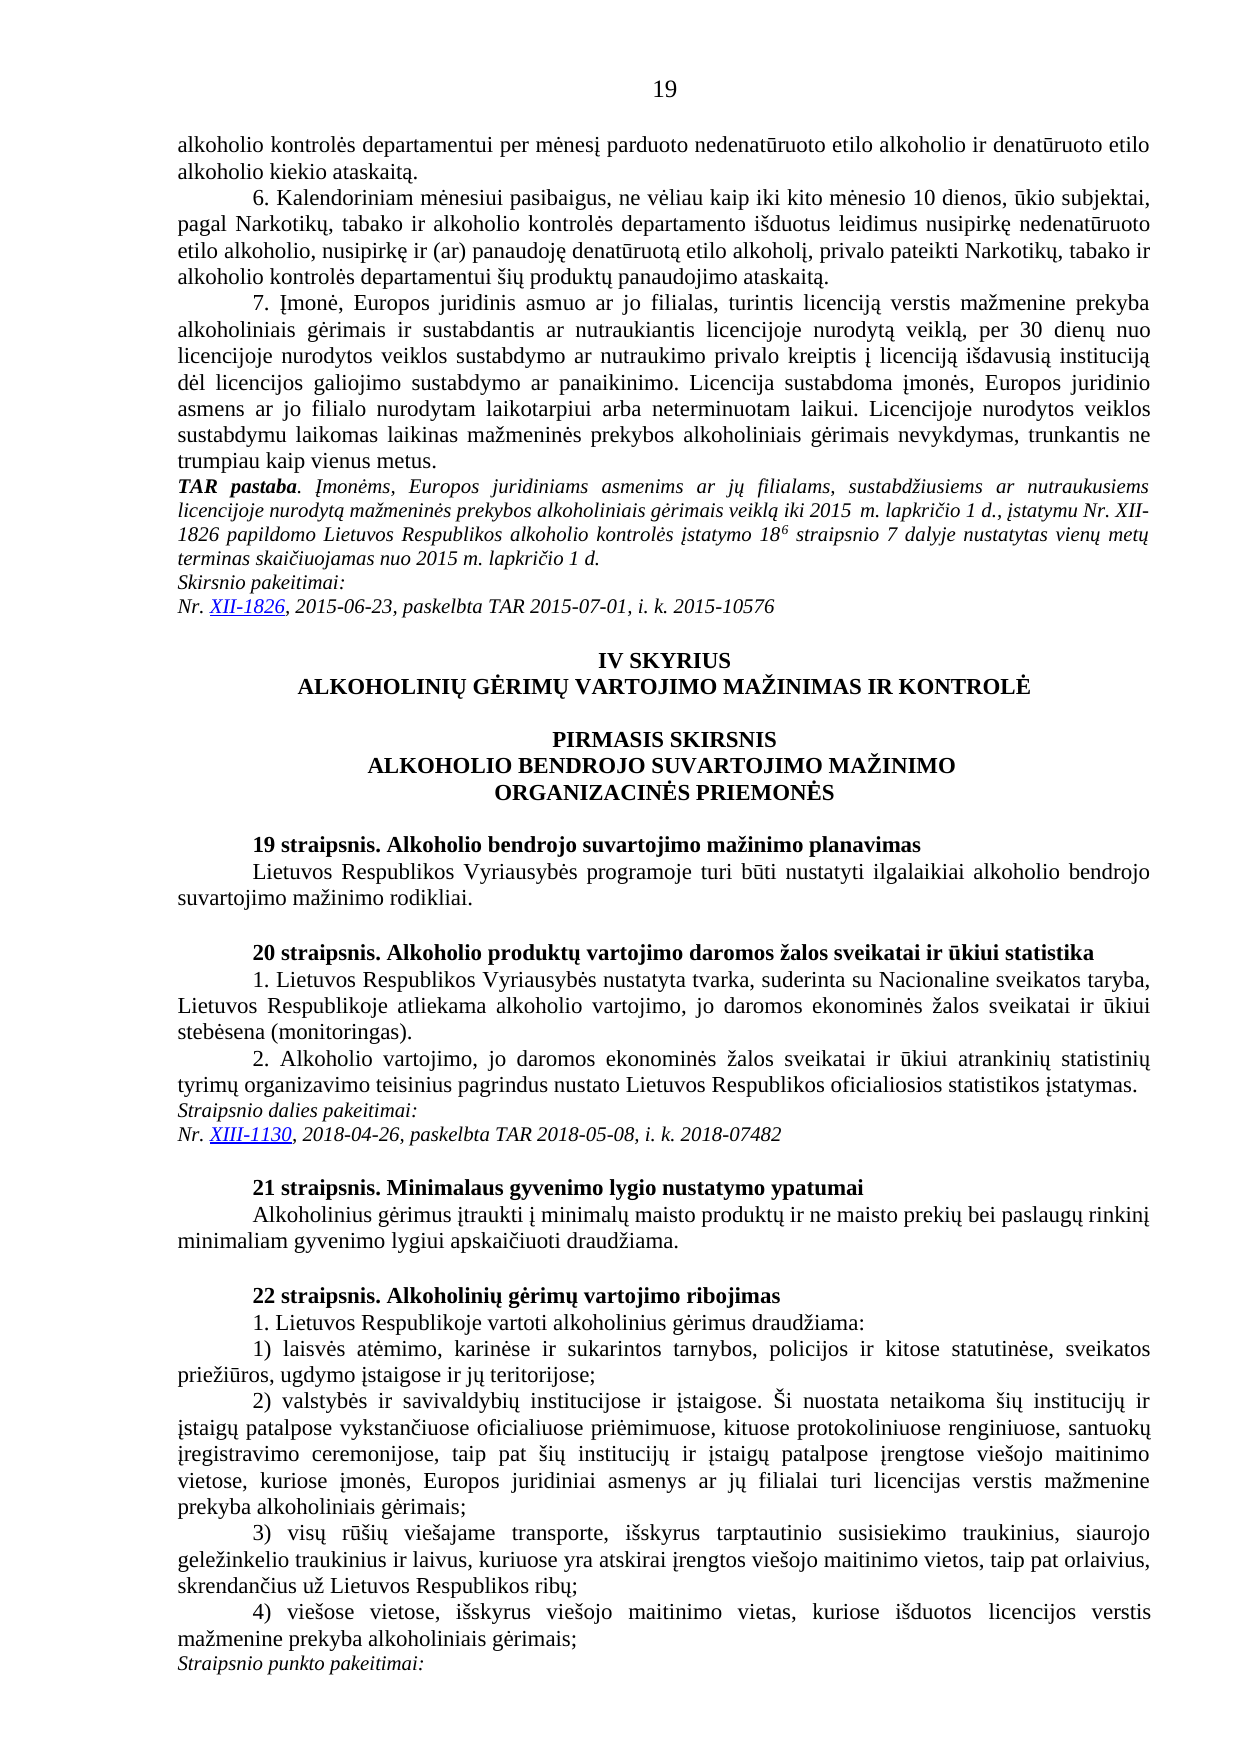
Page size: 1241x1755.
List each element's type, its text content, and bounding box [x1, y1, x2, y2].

text TAR pastaba. Įmonėms, Europos juridiniams asmenims ar jų filialams, sustabdžiusiems ar nutraukusiems licencijoje nurodytą mažmeninės prekybos alkoholiniais gėrimais veiklą iki 2015 m. lapkričio 1 d., įstatymu Nr. XII- 1826 papildomo Lietuvos Respublikos alkoholio kontrolės įstatymo 186 straipsnio 7 dalyje nustatytas vienų metų terminas skaičiuojamas nuo 2015 m. lapkričio 1 d. [177, 474, 1152, 570]
text Skirsnio pakeitimai: [177, 570, 1152, 594]
text Straipsnio punkto pakeitimai: [177, 1651, 1152, 1675]
text 19 straipsnis. Alkoholio bendrojo suvartojimo mažinimo planavimas [177, 832, 1152, 858]
text Nr. XII-1826, 2015-06-23, paskelbta TAR 2015-07-01, i. k. 2015-10576 [177, 594, 1152, 618]
text 1. Lietuvos Respublikoje vartoti alkoholinius gėrimus draudžiama: [177, 1308, 1152, 1335]
text 20 straipsnis. Alkoholio produktų vartojimo daromos žalos sveikatai ir ūkiui statistika [252, 939, 1152, 966]
text ALKOHOLIO BENDROJO SUVARTOJIMO MAŽINIMO [177, 752, 1152, 779]
text PIRMASIS SKIRSNIS [177, 726, 1152, 752]
text Alkoholinius gėrimus įtraukti į minimalų maisto produktų ir ne maisto prekių bei paslaugų rinkinį minimaliam gyvenimo lygiui apskaičiuoti draudžiama. [177, 1201, 1152, 1253]
text alkoholio kontrolės departamentui per mėnesį parduoto nedenatūruoto etilo alkoholio ir denatūruoto etilo alkoholio kiekio ataskaitą. [177, 131, 1152, 184]
text 22 straipsnis. Alkoholinių gėrimų vartojimo ribojimas [177, 1282, 1152, 1308]
text 6. Kalendoriniam mėnesiui pasibaigus, ne vėliau kaip iki kito mėnesio 10 dienos, ūkio subjektai, pagal Narkotikų, tabako ir alkoholio kontrolės departamento išduotus leidimus nusipirkę nedenatūruoto etilo alkoholio, nusipirkę ir (ar) panaudoję denatūruotą etilo alkoholį, privalo pateikti Narkotikų, tabako ir alkoholio kontrolės departamentui šių produktų panaudojimo ataskaitą. [177, 184, 1152, 289]
text 21 straipsnis. Minimalaus gyvenimo lygio nustatymo ypatumai [177, 1174, 1152, 1201]
text 1. Lietuvos Respublikos Vyriausybės nustatyta tvarka, suderinta su Nacionaline sveikatos taryba, Lietuvos Respublikoje atliekama alkoholio vartojimo, jo daromos ekonominės žalos sveikatai ir ūkiui stebėsena (monitoringas). [177, 966, 1152, 1045]
text Straipsnio dalies pakeitimai: [177, 1097, 1152, 1122]
text 2. Alkoholio vartojimo, jo daromos ekonominės žalos sveikatai ir ūkiui atrankinių statistinių tyrimų organizavimo teisinius pagrindus nustato Lietuvos Respublikos oficialiosios statistikos įstatymas. [177, 1045, 1152, 1097]
text ALKOHOLINIŲ GĖRIMŲ VARTOJIMO MAŽINIMAS IR KONTROLĖ [177, 673, 1152, 700]
text 7. Įmonė, Europos juridinis asmuo ar jo filialas, turintis licenciją verstis mažmenine prekyba alkoholiniais gėrimais ir sustabdantis ar nutraukiantis licencijoje nurodytą veiklą, per 30 dienų nuo licencijoje nurodytos veiklos sustabdymo ar nutraukimo privalo kreiptis į licenciją išdavusią instituciją dėl licencijos galiojimo sustabdymo ar panaikinimo. Licencija sustabdoma įmonės, Europos juridinio asmens ar jo filialo nurodytam laikotarpiui arba neterminuotam laikui. Licencijoje nurodytos veiklos sustabdymu laikomas laikinas mažmeninės prekybos alkoholiniais gėrimais nevykdymas, trunkantis ne trumpiau kaip vienus metus. [177, 289, 1152, 474]
text 3) visų rūšių viešajame transporte, išskyrus tarptautinio susisiekimo traukinius, siaurojo geležinkelio traukinius ir laivus, kuriuose yra atskirai įrengtos viešojo maitinimo vietos, taip pat orlaivius, skrendančius už Lietuvos Respublikos ribų; [177, 1519, 1152, 1598]
text 4) viešose vietose, išskyrus viešojo maitinimo vietas, kuriose išduotos licencijos verstis mažmenine prekyba alkoholiniais gėrimais; [177, 1598, 1152, 1651]
text Lietuvos Respublikos Vyriausybės programoje turi būti nustatyti ilgalaikiai alkoholio bendrojo suvartojimo mažinimo rodikliai. [177, 858, 1152, 911]
text Nr. XIII-1130, 2018-04-26, paskelbta TAR 2018-05-08, i. k. 2018-07482 [177, 1122, 1152, 1146]
text 1) laisvės atėmimo, karinėse ir sukarintos tarnybos, policijos ir kitose statutinėse, sveikatos priežiūros, ugdymo įstaigose ir jų teritorijose; [177, 1335, 1152, 1388]
text 2) valstybės ir savivaldybių institucijose ir įstaigose. Ši nuostata netaikoma šių institucijų ir įstaigų patalpose vykstančiuose oficialiuose priėmimuose, kituose protokoliniuose renginiuose, santuokų įregistravimo ceremonijose, taip pat šių institucijų ir įstaigų patalpose įrengtose viešojo maitinimo vietose, kuriose įmonės, Europos juridiniai asmenys ar jų filialai turi licencijas verstis mažmenine prekyba alkoholiniais gėrimais; [177, 1388, 1152, 1519]
text IV SKYRIUS [177, 647, 1152, 673]
text ORGANIZACINĖS PRIEMONĖS [177, 779, 1152, 805]
